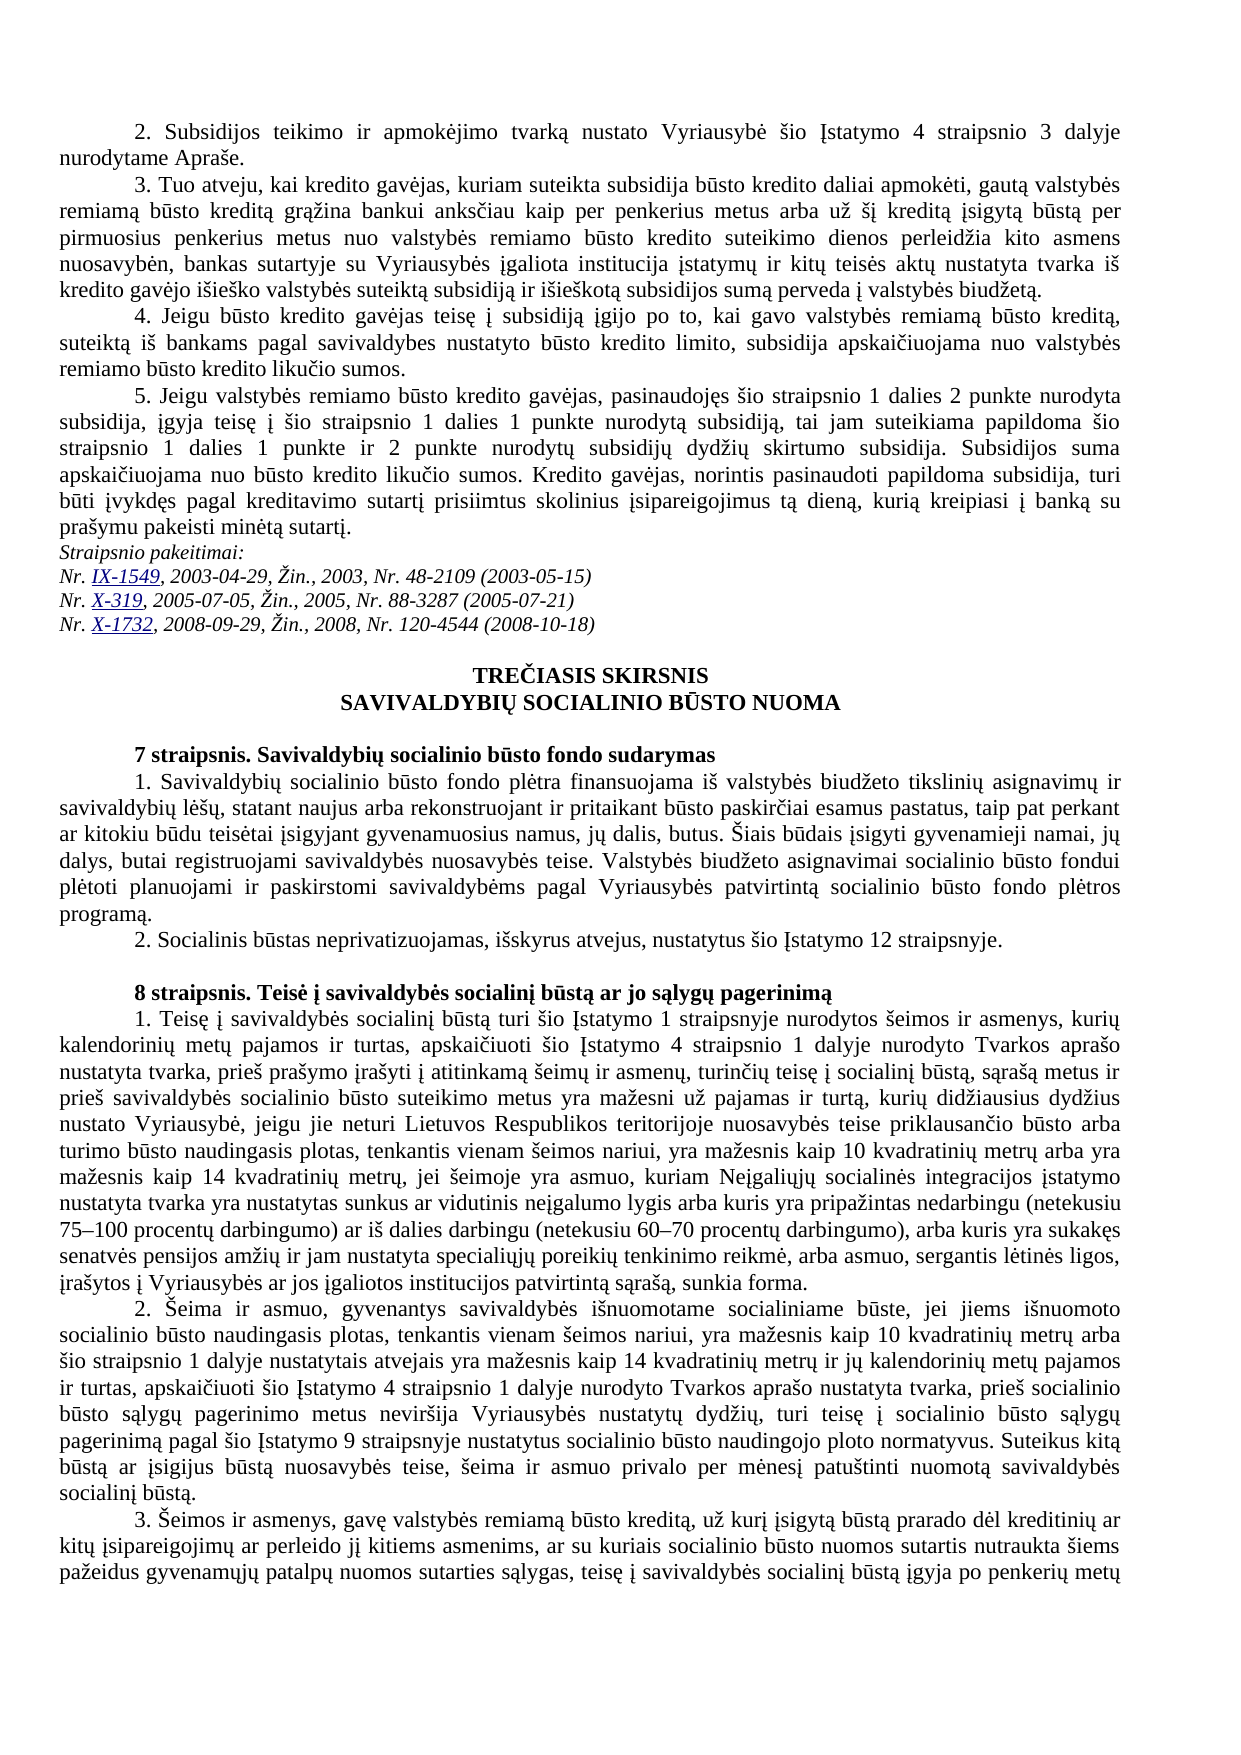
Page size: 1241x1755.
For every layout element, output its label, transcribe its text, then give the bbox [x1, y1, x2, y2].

text Straipsnio pakeitimai: [59, 540, 1122, 564]
text 1. Teisę į savivaldybės socialinį būstą turi šio Įstatymo 1 straipsnyje nurodytos šeimos ir asmenys, kurių kalendorinių metų pajamos ir turtas, apskaičiuoti šio Įstatymo 4 straipsnio 1 dalyje nurodyto Tvarkos aprašo nustatyta tvarka, prieš prašymo įrašyti į atitinkamą šeimų ir asmenų, turinčių teisę į socialinį būstą, sąrašą metus ir prieš savivaldybės socialinio būsto suteikimo metus yra mažesni už pajamas ir turtą, kurių didžiausius dydžius nustato Vyriausybė, jeigu jie neturi Lietuvos Respublikos teritorijoje nuosavybės teise priklausančio būsto arba turimo būsto naudingasis plotas, tenkantis vienam šeimos nariui, yra mažesnis kaip 10 kvadratinių metrų arba yra mažesnis kaip 14 kvadratinių metrų, jei šeimoje yra asmuo, kuriam Neįgaliųjų socialinės integracijos įstatymo nustatyta tvarka yra nustatytas sunkus ar vidutinis neįgalumo lygis arba kuris yra pripažintas nedarbingu (netekusiu 75–100 procentų darbingumo) ar iš dalies darbingu (netekusiu 60–70 procentų darbingumo), arba kuris yra sukakęs senatvės pensijos amžių ir jam nustatyta specialiųjų poreikių tenkinimo reikmė, arba asmuo, sergantis lėtinės ligos, įrašytos į Vyriausybės ar jos įgaliotos institucijos patvirtintą sąrašą, sunkia forma. [59, 1005, 1122, 1295]
text Nr. X-1732, 2008-09-29, Žin., 2008, Nr. 120-4544 (2008-10-18) [59, 612, 1122, 636]
text 4. Jeigu būsto kredito gavėjas teisę į subsidiją įgijo po to, kai gavo valstybės remiamą būsto kreditą, suteiktą iš bankams pagal savivaldybes nustatyto būsto kredito limito, subsidija apskaičiuojama nuo valstybės remiamo būsto kredito likučio sumos. [59, 303, 1122, 382]
text 2. Šeima ir asmuo, gyvenantys savivaldybės išnuomotame socialiniame būste, jei jiems išnuomoto socialinio būsto naudingasis plotas, tenkantis vienam šeimos nariui, yra mažesnis kaip 10 kvadratinių metrų arba šio straipsnio 1 dalyje nustatytais atvejais yra mažesnis kaip 14 kvadratinių metrų ir jų kalendorinių metų pajamos ir turtas, apskaičiuoti šio Įstatymo 4 straipsnio 1 dalyje nurodyto Tvarkos aprašo nustatyta tvarka, prieš socialinio būsto sąlygų pagerinimo metus neviršija Vyriausybės nustatytų dydžių, turi teisę į socialinio būsto sąlygų pagerinimą pagal šio Įstatymo 9 straipsnyje nustatytus socialinio būsto naudingojo ploto normatyvus. Suteikus kitą būstą ar įsigijus būstą nuosavybės teise, šeima ir asmuo privalo per mėnesį patuštinti nuomotą savivaldybės socialinį būstą. [59, 1295, 1122, 1506]
text Nr. IX-1549, 2003-04-29, Žin., 2003, Nr. 48-2109 (2003-05-15) [59, 564, 1122, 588]
text 1. Savivaldybių socialinio būsto fondo plėtra finansuojama iš valstybės biudžeto tikslinių asignavimų ir savivaldybių lėšų, statant naujus arba rekonstruojant ir pritaikant būsto paskirčiai esamus pastatus, taip pat perkant ar kitokiu būdu teisėtai įsigyjant gyvenamuosius namus, jų dalis, butus. Šiais būdais įsigyti gyvenamieji namai, jų dalys, butai registruojami savivaldybės nuosavybės teise. Valstybės biudžeto asignavimai socialinio būsto fondui plėtoti planuojami ir paskirstomi savivaldybėms pagal Vyriausybės patvirtintą socialinio būsto fondo plėtros programą. [59, 768, 1122, 926]
text 5. Jeigu valstybės remiamo būsto kredito gavėjas, pasinaudojęs šio straipsnio 1 dalies 2 punkte nurodyta subsidija, įgyja teisę į šio straipsnio 1 dalies 1 punkte nurodytą subsidiją, tai jam suteikiama papildoma šio straipsnio 1 dalies 1 punkte ir 2 punkte nurodytų subsidijų dydžių skirtumo subsidija. Subsidijos suma apskaičiuojama nuo būsto kredito likučio sumos. Kredito gavėjas, norintis pasinaudoti papildoma subsidija, turi būti įvykdęs pagal kreditavimo sutartį prisiimtus skolinius įsipareigojimus tą dieną, kurią kreipiasi į banką su prašymu pakeisti minėtą sutartį. [59, 382, 1122, 540]
text Nr. X-319, 2005-07-05, Žin., 2005, Nr. 88-3287 (2005-07-21) [59, 588, 1122, 612]
text 7 straipsnis. Savivaldybių socialinio būsto fondo sudarymas [59, 741, 1122, 768]
text 2. Socialinis būstas neprivatizuojamas, išskyrus atvejus, nustatytus šio Įstatymo 12 straipsnyje. [59, 926, 1122, 952]
text SAVIVALDYBIŲ SOCIALINIO BŪSTO NUOMA [59, 689, 1122, 715]
subtitle TREČIASIS SKIRSNIS [59, 662, 1122, 689]
text 2. Subsidijos teikimo ir apmokėjimo tvarką nustato Vyriausybė šio Įstatymo 4 straipsnio 3 dalyje nurodytame Apraše. [59, 118, 1122, 171]
text 3. Tuo atveju, kai kredito gavėjas, kuriam suteikta subsidija būsto kredito daliai apmokėti, gautą valstybės remiamą būsto kreditą grąžina bankui anksčiau kaip per penkerius metus arba už šį kreditą įsigytą būstą per pirmuosius penkerius metus nuo valstybės remiamo būsto kredito suteikimo dienos perleidžia kito asmens nuosavybėn, bankas sutartyje su Vyriausybės įgaliota institucija įstatymų ir kitų teisės aktų nustatyta tvarka iš kredito gavėjo išieško valstybės suteiktą subsidiją ir išieškotą subsidijos sumą perveda į valstybės biudžetą. [59, 171, 1122, 303]
text 8 straipsnis. Teisė į savivaldybės socialinį būstą ar jo sąlygų pagerinimą [59, 979, 1122, 1005]
text 3. Šeimos ir asmenys, gavę valstybės remiamą būsto kreditą, už kurį įsigytą būstą prarado dėl kreditinių ar kitų įsipareigojimų ar perleido jį kitiems asmenims, ar su kuriais socialinio būsto nuomos sutartis nutraukta šiems pažeidus gyvenamųjų patalpų nuomos sutarties sąlygas, teisę į savivaldybės socialinį būstą įgyja po penkerių metų [59, 1506, 1122, 1585]
